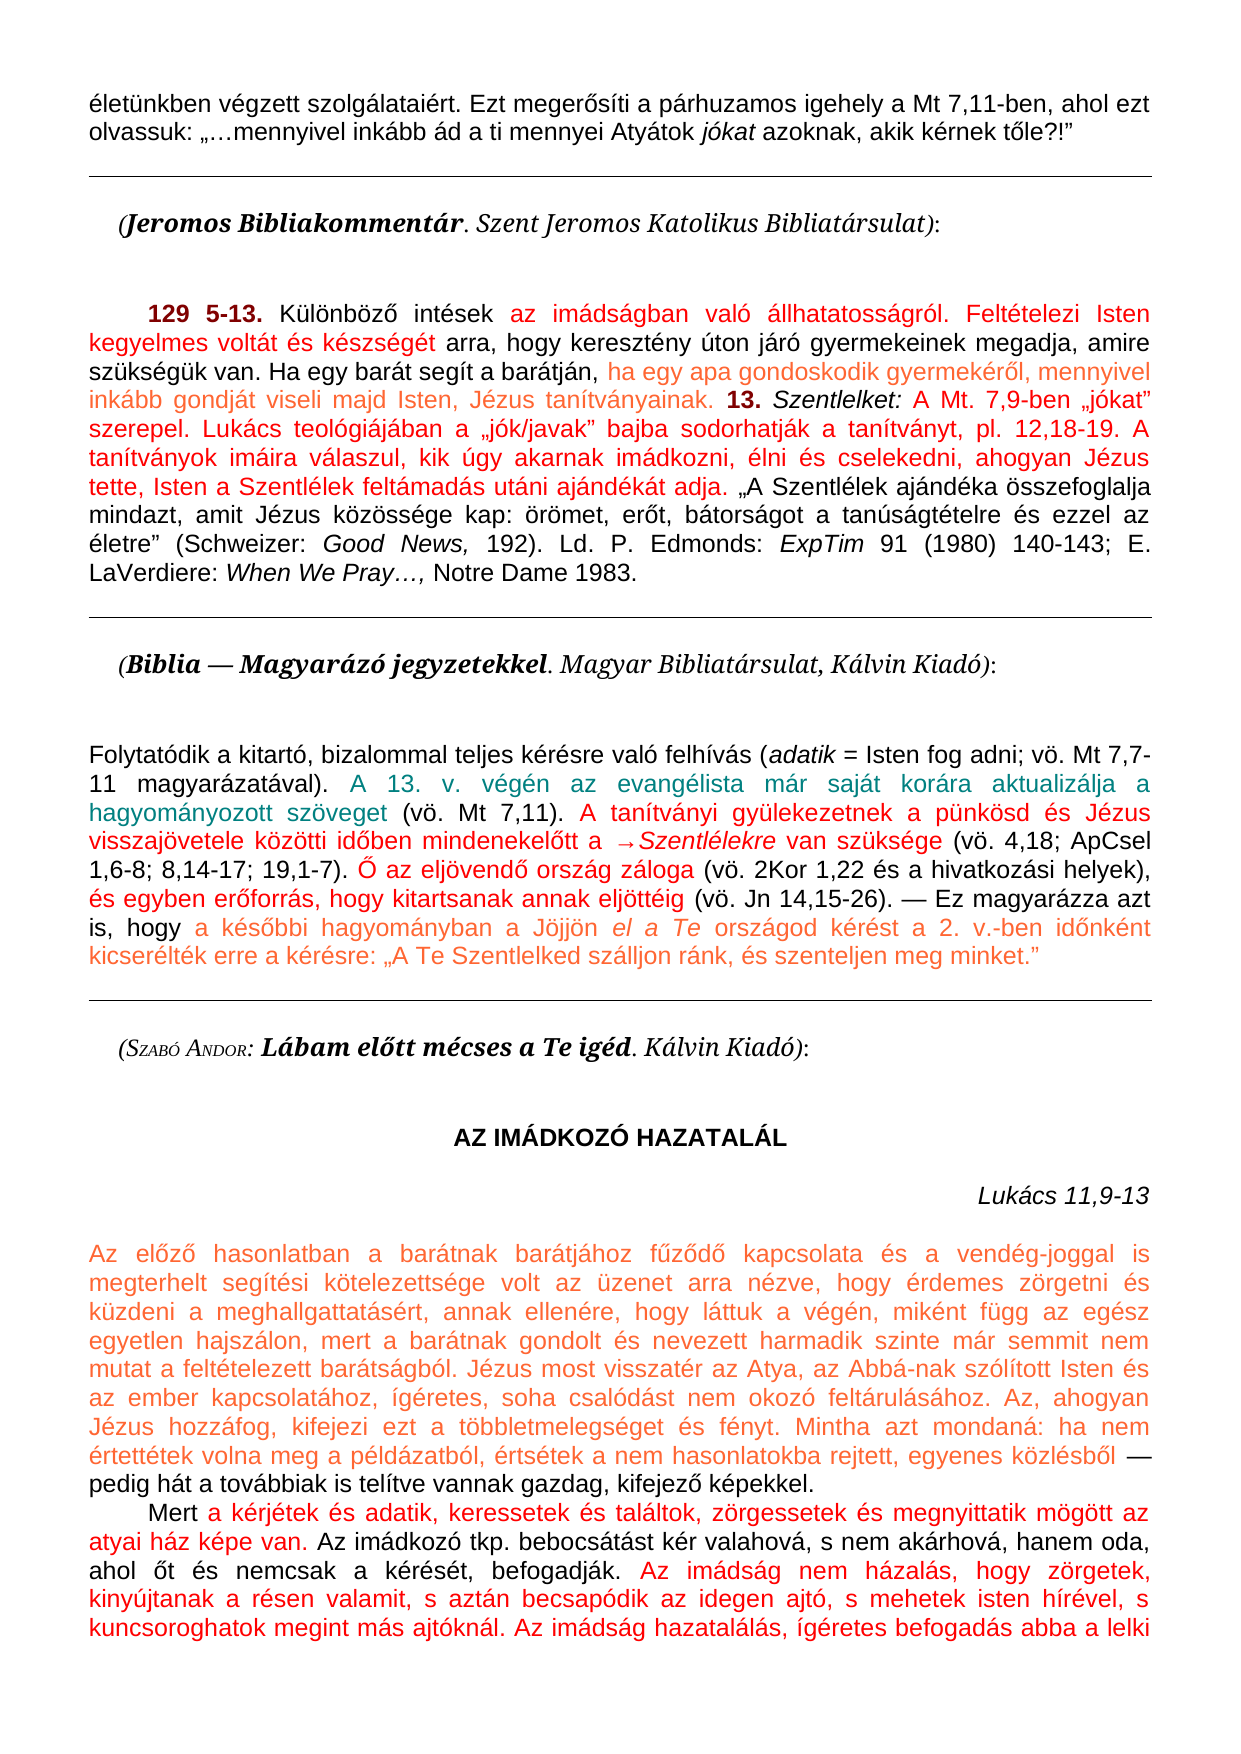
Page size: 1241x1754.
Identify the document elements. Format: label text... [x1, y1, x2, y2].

text 129 5-13. Különböző intések az imádságban való állhatatosságról. Feltételezi Isten kegyelmes voltát és készségét arra, hogy keresztény úton járó gyermekeinek megadja, amire szükségük van. Ha egy barát segít a barátján, ha egy apa gondoskodik gyermekéről, mennyivel inkább gondját viseli majd Isten, Jézus tanítványainak. 13. Szentlelket: A Mt. 7,9-ben „jókat” szerepel. Lukács teológiájában a „jók/javak” bajba sodorhatják a tanítványt, pl. 12,18-19. A tanítványok imáira válaszul, kik úgy akarnak imádkozni, élni és cselekedni, ahogyan Jézus tette, Isten a Szentlélek feltámadás utáni ajándékát adja. „A Szentlélek ajándéka összefoglalja mindazt, amit Jézus közössége kap: örömet, erőt, bátorságot a tanúságtételre és ezzel az életre” (Schweizer: Good News, 192). Ld. P. Edmonds: ExpTim 91 (1980) 140-143; E. LaVerdiere: When We Pray…, Notre Dame 1983. [88, 299, 1152, 587]
text (Szabó Andor: Lábam előtt mécses a Te igéd. Kálvin Kiadó): [88, 1001, 1152, 1093]
text Lukács 11,9-13 [88, 1181, 1152, 1210]
text életünkben végzett szolgálataiért. Ezt megerősíti a párhuzamos igehely a Mt 7,11-ben, ahol ezt olvassuk: „…mennyivel inkább ád a ti mennyei Atyátok jókat azoknak, akik kérnek tőle?!” [88, 88, 1152, 146]
text Az előző hasonlatban a barátnak barátjához fűződő kapcsolata és a vendég-joggal is megterhelt segítési kötelezettsége volt az üzenet arra nézve, hogy érdemes zörgetni és küzdeni a meghallgattatásért, annak ellenére, hogy láttuk a végén, miként függ az egész egyetlen hajszálon, mert a barátnak gondolt és nevezett harmadik szinte már semmit nem mutat a feltételezett barátságból. Jézus most visszatér az Atya, az Abbá-nak szólított Isten és az ember kapcsolatához, ígéretes, soha csalódást nem okozó feltárulásához. Az, ahogyan Jézus hozzáfog, kifejezi ezt a többletmelegséget és fényt. Mintha azt mondaná: ha nem értettétek volna meg a példázatból, értsétek a nem hasonlatokba rejtett, egyenes közlésből — pedig hát a továbbiak is telítve vannak gazdag, kifejező képekkel. [88, 1239, 1152, 1498]
text Mert a kérjétek és adatik, keressetek és találtok, zörgessetek és megnyittatik mögött az atyai ház képe van. Az imádkozó tkp. bebocsátást kér valahová, s nem akárhová, hanem oda, ahol őt és nemcsak a kérését, befogadják. Az imádság nem házalás, hogy zörgetek, kinyújtanak a résen valamit, s aztán becsapódik az idegen ajtó, s mehetek isten hírével, s kuncsoroghatok megint más ajtóknál. Az imádság hazatalálás, ígéretes befogadás abba a lelki [88, 1498, 1152, 1642]
text (Biblia — Magyarázó jegyzetekkel. Magyar Bibliatársulat, Kálvin Kiadó): [88, 618, 1152, 711]
text AZ IMÁDKOZÓ HAZATALÁL [88, 1123, 1152, 1152]
text Folytatódik a kitartó, bizalommal teljes kérésre való felhívás (adatik = Isten fog adni; vö. Mt 7,7-11 magyarázatával). A 13. v. végén az evangélista már saját korára aktualizálja a hagyományozott szöveget (vö. Mt 7,11). A tanítványi gyülekezetnek a pünkösd és Jézus visszajövetele közötti időben mindenekelőtt a →Szentlélekre van szüksége (vö. 4,18; ApCsel 1,6-8; 8,14-17; 19,1-7). Ő az eljövendő ország záloga (vö. 2Kor 1,22 és a hivatkozási helyek), és egyben erőforrás, hogy kitartsanak annak eljöttéig (vö. Jn 14,15-26). ― Ez magyarázza azt is, hogy a későbbi hagyományban a Jöjjön el a Te országod kérést a 2. v.-ben időnként kicserélték erre a kérésre: „A Te Szentlelked szálljon ránk, és szenteljen meg minket.” [88, 740, 1152, 970]
text (Jeromos Bibliakommentár. Szent Jeromos Katolikus Bibliatársulat): [88, 177, 1152, 269]
